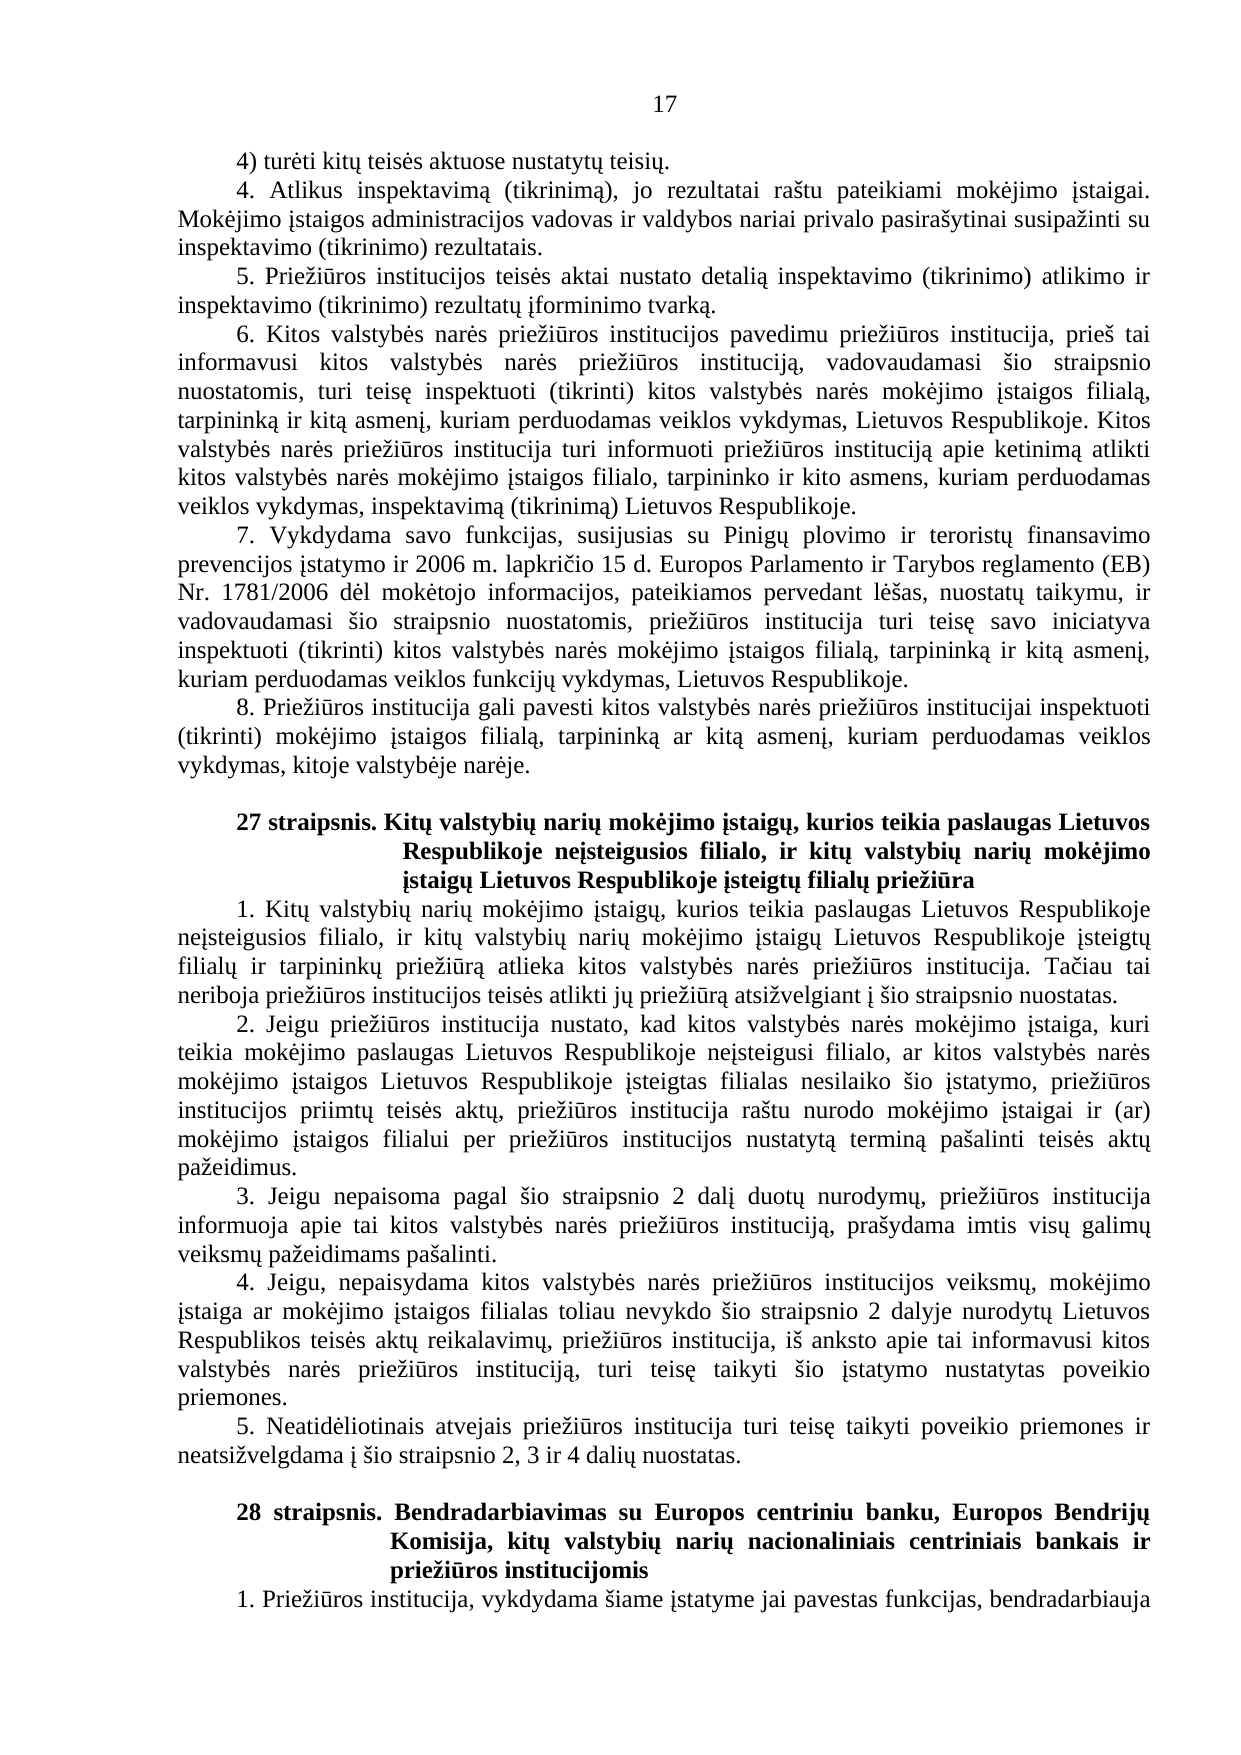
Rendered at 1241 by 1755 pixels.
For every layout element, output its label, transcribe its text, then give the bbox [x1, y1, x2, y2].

text 7. Vykdydama savo funkcijas, susijusias su Pinigų plovimo ir teroristų finansavimo prevencijos įstatymo ir 2006 m. lapkričio 15 d. Europos Parlamento ir Tarybos reglamento (EB) Nr. 1781/2006 dėl mokėtojo informacijos, pateikiamos pervedant lėšas, nuostatų taikymu, ir vadovaudamasi šio straipsnio nuostatomis, priežiūros institucija turi teisę savo iniciatyva inspektuoti (tikrinti) kitos valstybės narės mokėjimo įstaigos filialą, tarpininką ir kitą asmenį, kuriam perduodamas veiklos funkcijų vykdymas, Lietuvos Respublikoje. [177, 520, 1152, 692]
text 27 straipsnis. Kitų valstybių narių mokėjimo įstaigų, kurios teikia paslaugas Lietuvos Respublikoje neįsteigusios filialo, ir kitų valstybių narių mokėjimo įstaigų Lietuvos Respublikoje įsteigtų filialų priežiūra [236, 807, 1152, 894]
text 28 straipsnis. Bendradarbiavimas su Europos centriniu banku, Europos Bendrijų Komisija, kitų valstybių narių nacionaliniais centriniais bankais ir priežiūros institucijomis [236, 1497, 1152, 1584]
text 5. Neatidėliotinais atvejais priežiūros institucija turi teisę taikyti poveikio priemones ir neatsižvelgdama į šio straipsnio 2, 3 ir 4 dalių nuostatas. [177, 1411, 1152, 1469]
text 8. Priežiūros institucija gali pavesti kitos valstybės narės priežiūros institucijai inspektuoti (tikrinti) mokėjimo įstaigos filialą, tarpininką ar kitą asmenį, kuriam perduodamas veiklos vykdymas, kitoje valstybėje narėje. [177, 692, 1152, 779]
text 4. Jeigu, nepaisydama kitos valstybės narės priežiūros institucijos veiksmų, mokėjimo įstaiga ar mokėjimo įstaigos filialas toliau nevykdo šio straipsnio 2 dalyje nurodytų Lietuvos Respublikos teisės aktų reikalavimų, priežiūros institucija, iš anksto apie tai informavusi kitos valstybės narės priežiūros instituciją, turi teisę taikyti šio įstatymo nustatytas poveikio priemones. [177, 1267, 1152, 1411]
text 4. Atlikus inspektavimą (tikrinimą), jo rezultatai raštu pateikiami mokėjimo įstaigai. Mokėjimo įstaigos administracijos vadovas ir valdybos nariai privalo pasirašytinai susipažinti su inspektavimo (tikrinimo) rezultatais. [177, 175, 1152, 261]
text 2. Jeigu priežiūros institucija nustato, kad kitos valstybės narės mokėjimo įstaiga, kuri teikia mokėjimo paslaugas Lietuvos Respublikoje neįsteigusi filialo, ar kitos valstybės narės mokėjimo įstaigos Lietuvos Respublikoje įsteigtas filialas nesilaiko šio įstatymo, priežiūros institucijos priimtų teisės aktų, priežiūros institucija raštu nurodo mokėjimo įstaigai ir (ar) mokėjimo įstaigos filialui per priežiūros institucijos nustatytą terminą pašalinti teisės aktų pažeidimus. [177, 1009, 1152, 1181]
text 6. Kitos valstybės narės priežiūros institucijos pavedimu priežiūros institucija, prieš tai informavusi kitos valstybės narės priežiūros instituciją, vadovaudamasi šio straipsnio nuostatomis, turi teisę inspektuoti (tikrinti) kitos valstybės narės mokėjimo įstaigos filialą, tarpininką ir kitą asmenį, kuriam perduodamas veiklos vykdymas, Lietuvos Respublikoje. Kitos valstybės narės priežiūros institucija turi informuoti priežiūros instituciją apie ketinimą atlikti kitos valstybės narės mokėjimo įstaigos filialo, tarpininko ir kito asmens, kuriam perduodamas veiklos vykdymas, inspektavimą (tikrinimą) Lietuvos Respublikoje. [177, 319, 1152, 520]
text 1. Kitų valstybių narių mokėjimo įstaigų, kurios teikia paslaugas Lietuvos Respublikoje neįsteigusios filialo, ir kitų valstybių narių mokėjimo įstaigų Lietuvos Respublikoje įsteigtų filialų ir tarpininkų priežiūrą atlieka kitos valstybės narės priežiūros institucija. Tačiau tai neriboja priežiūros institucijos teisės atlikti jų priežiūrą atsižvelgiant į šio straipsnio nuostatas. [177, 894, 1152, 1009]
text 3. Jeigu nepaisoma pagal šio straipsnio 2 dalį duotų nurodymų, priežiūros institucija informuoja apie tai kitos valstybės narės priežiūros instituciją, prašydama imtis visų galimų veiksmų pažeidimams pašalinti. [177, 1181, 1152, 1267]
text 1. Priežiūros institucija, vykdydama šiame įstatyme jai pavestas funkcijas, bendradarbiauja [177, 1584, 1152, 1612]
text 5. Priežiūros institucijos teisės aktai nustato detalią inspektavimo (tikrinimo) atlikimo ir inspektavimo (tikrinimo) rezultatų įforminimo tvarką. [177, 261, 1152, 319]
text 4) turėti kitų teisės aktuose nustatytų teisių. [177, 146, 1152, 175]
